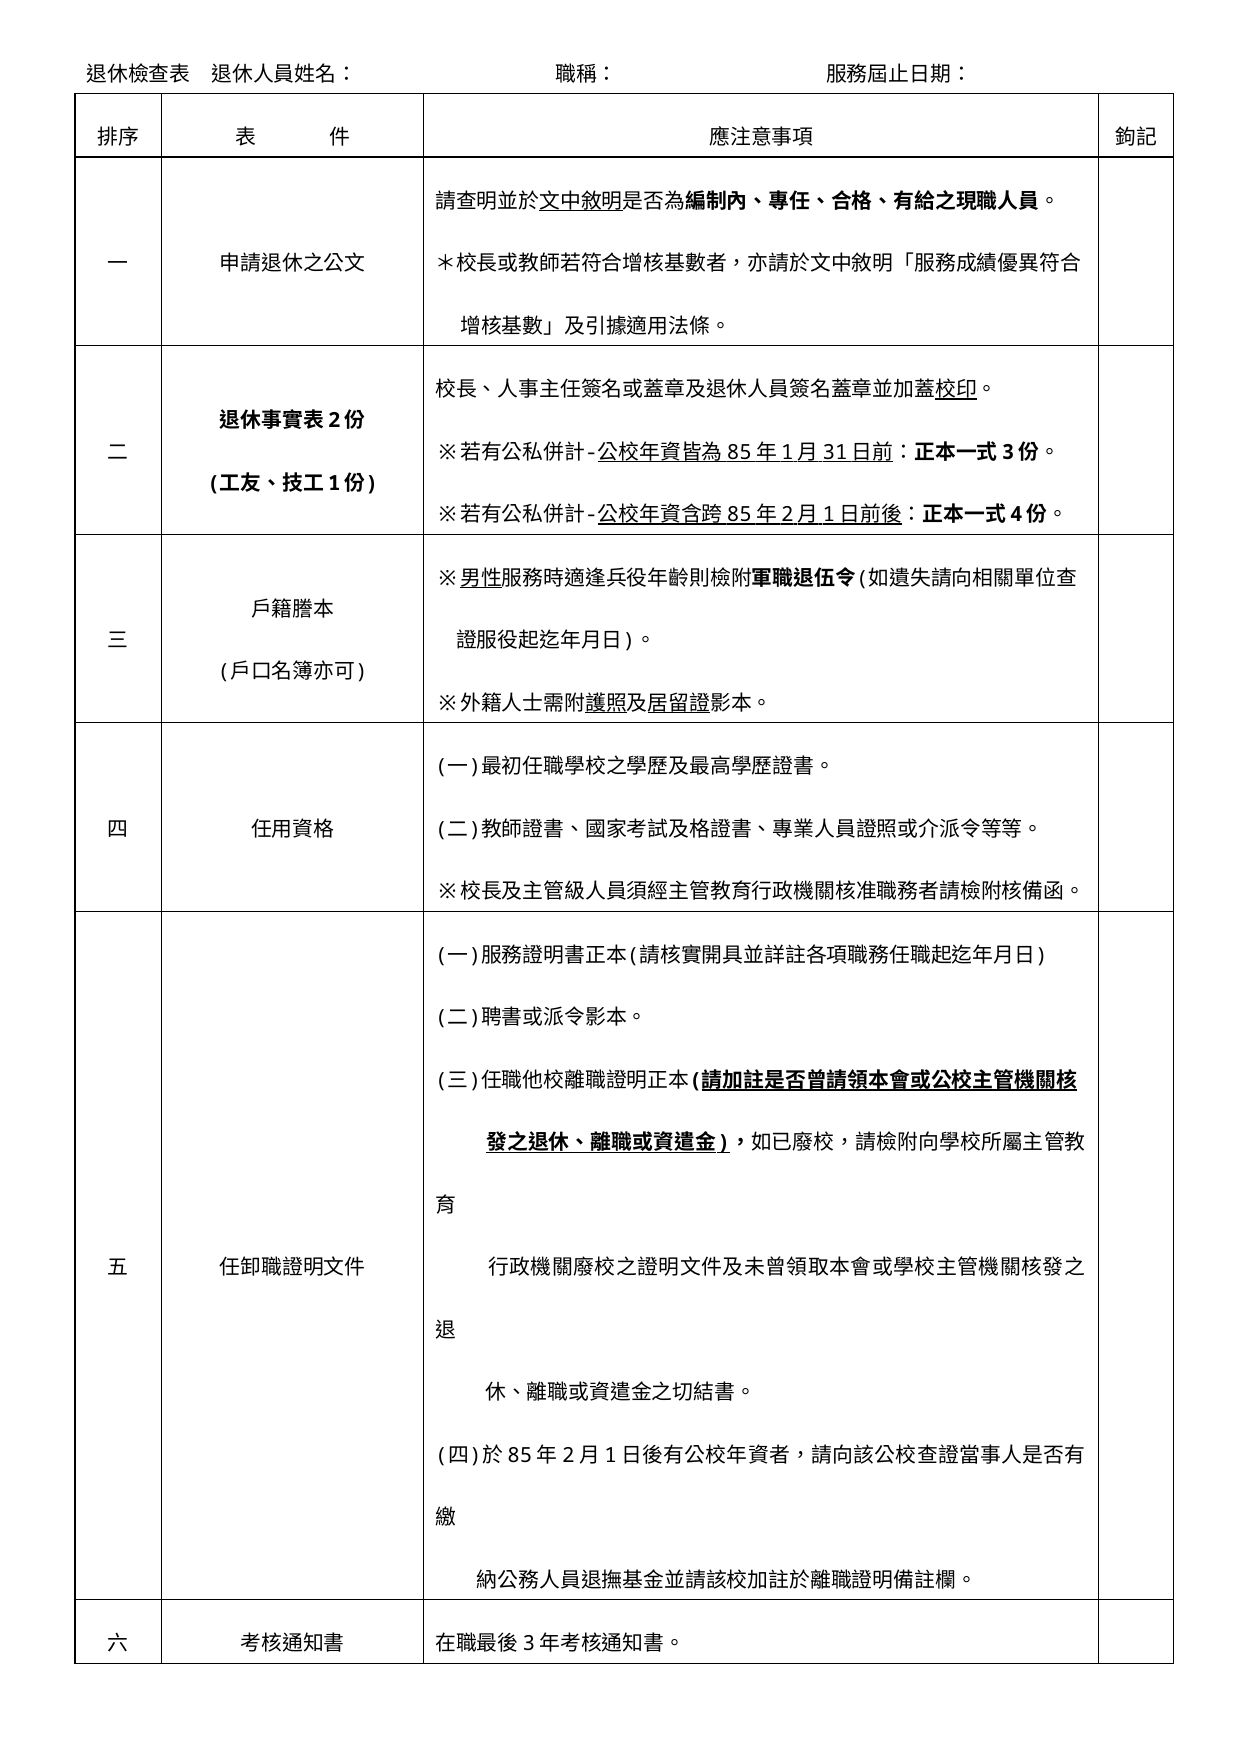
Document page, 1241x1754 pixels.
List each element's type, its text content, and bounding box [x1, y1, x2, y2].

table_cell [1099, 346, 1173, 533]
table_cell [1099, 912, 1173, 1599]
table_cell (一)最初任職學校之學歷及最高學歷證書。 (二)教師證書、國家考試及格證書、專業人員證照或介派令等等。 ※校長及主管級人員須經主管教育行政機關核准職務者請檢附核備函。 [424, 723, 1098, 911]
table_cell 三 [76, 535, 161, 722]
table_cell (一)服務證明書正本(請核實開具並詳註各項職務任職起迄年月日) (二)聘書或派令影本。 (三)任職他校離職證明正本(請加註是否曾請領本會或公校主管機關核 發之退休、離職或資遣金)，如已廢校，請檢附向學校所屬主管教育 行政機關廢校之證明文件及未曾領取本會或學校主管機關核發之退 休、離職或資遣金之切結書。 (四)於85年2月1日後有公校年資者，請向該公校查證當事人是否有繳 納公務人員退撫基金並請該校加註於離職證明備註欄。 [424, 912, 1098, 1599]
table_cell ※男性服務時適逢兵役年齡則檢附軍職退伍令(如遺失請向相關單位查 證服役起迄年月日)。 ※外籍人士需附護照及居留證影本。 [424, 535, 1098, 722]
table_cell 請查明並於文中敘明是否為編制內、專任、合格、有給之現職人員。 ＊校長或教師若符合增核基數者，亦請於文中敘明「服務成績優異符合 增核基數」及引據適用法條。 [424, 158, 1098, 345]
table_cell 任用資格 [162, 723, 423, 911]
table_cell 五 [76, 912, 161, 1599]
table_cell 二 [76, 346, 161, 533]
table_cell [1099, 535, 1173, 722]
table_cell 在職最後3年考核通知書。 [424, 1600, 1098, 1663]
table_cell 退休事實表2份 (工友、技工1份) [162, 346, 423, 533]
table_cell [1099, 1600, 1173, 1663]
table_cell 應注意事項 [424, 94, 1098, 156]
table_cell 戶籍謄本 (戶口名簿亦可) [162, 535, 423, 722]
table_cell 鉤記 [1099, 94, 1173, 156]
table_cell 四 [76, 723, 161, 911]
table_cell [1099, 158, 1173, 345]
table_cell 任卸職證明文件 [162, 912, 423, 1599]
table_cell 校長、人事主任簽名或蓋章及退休人員簽名蓋章並加蓋校印。 ※若有公私併計-公校年資皆為85年1月31日前：正本一式3份。 ※若有公私併計-公校年資含跨85年2月1日前後：正本一式4份。 [424, 346, 1098, 533]
table_cell 排序 [76, 94, 161, 156]
table_cell 考核通知書 [162, 1600, 423, 1663]
table_cell [1099, 723, 1173, 911]
table_cell 申請退休之公文 [162, 158, 423, 345]
table_cell 六 [76, 1600, 161, 1663]
table_cell 表 件 [162, 94, 423, 156]
table_header 退休檢查表 退休人員姓名： 職稱： 服務屆止日期： [75, 30, 1174, 93]
table_cell 一 [76, 158, 161, 345]
